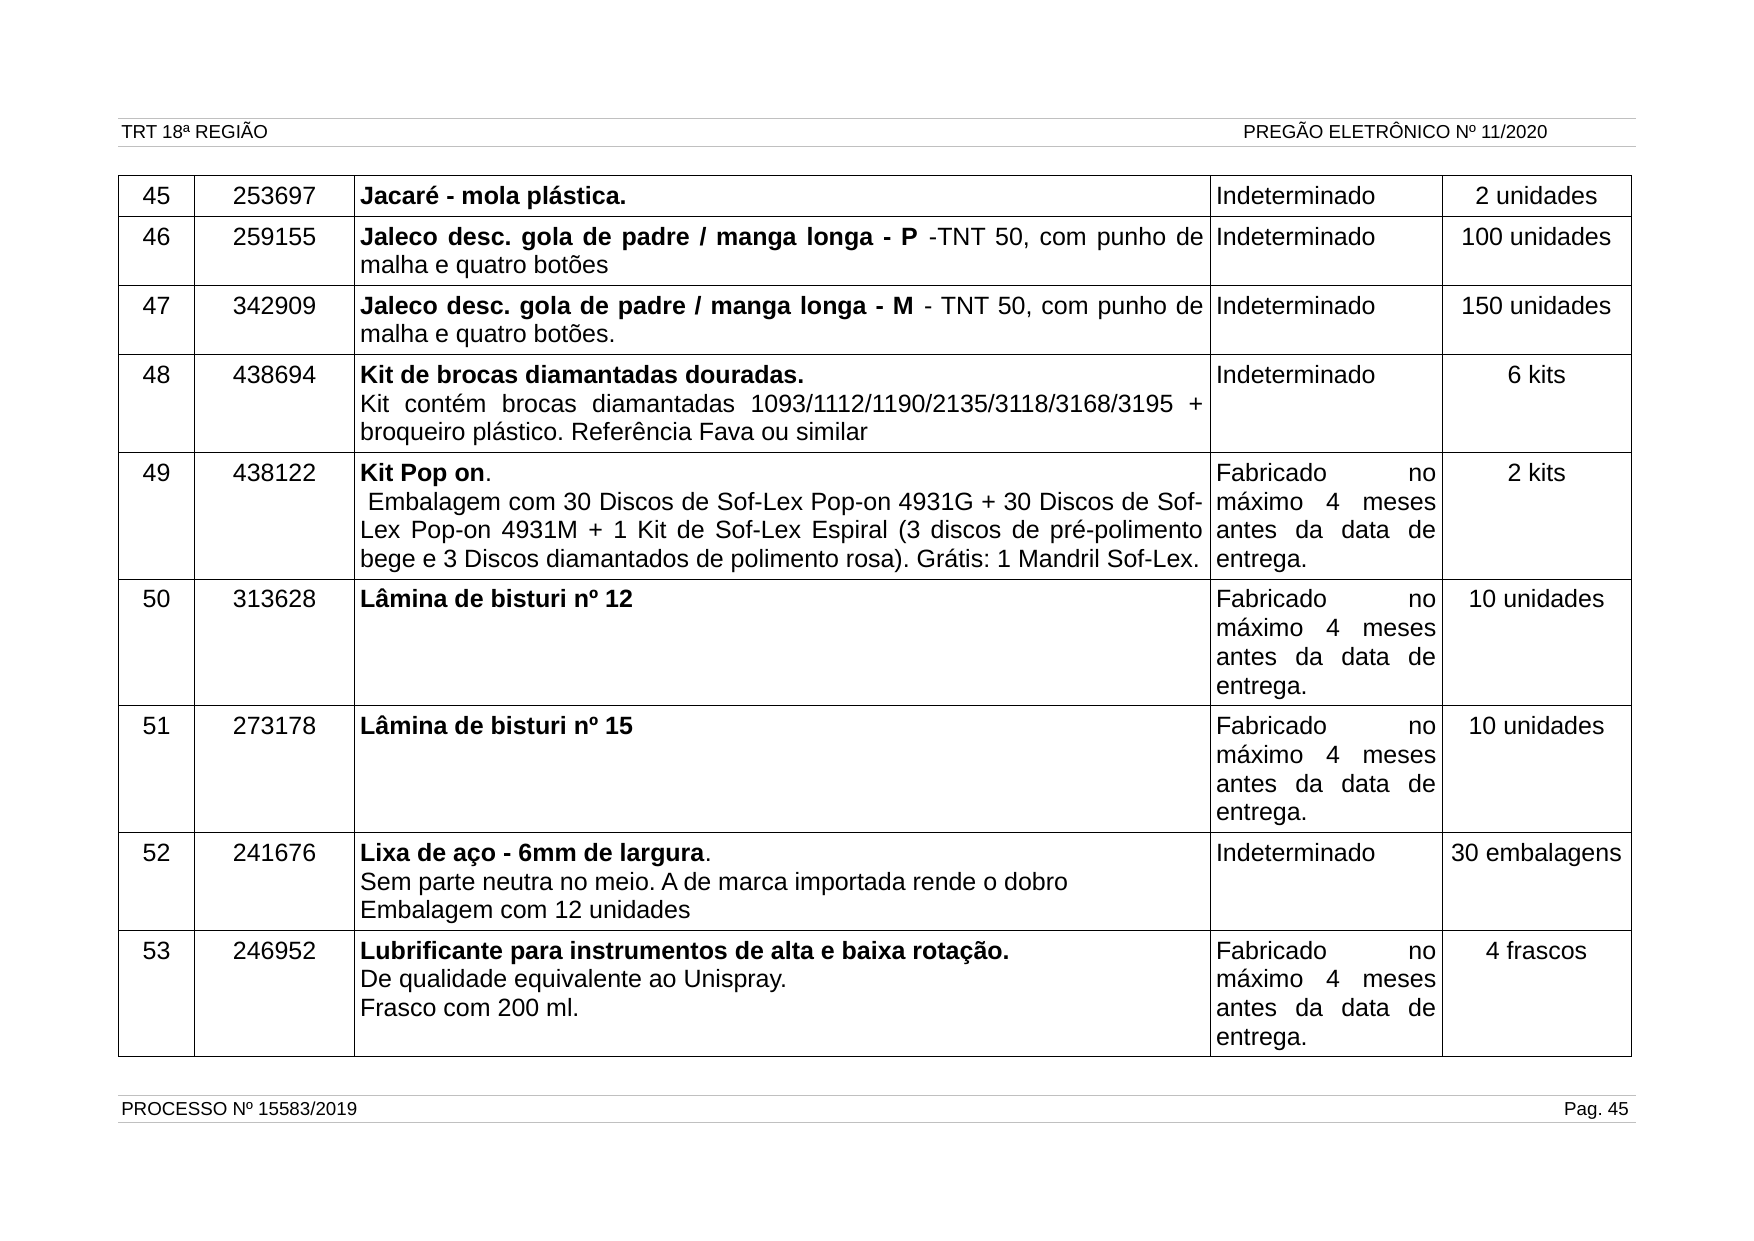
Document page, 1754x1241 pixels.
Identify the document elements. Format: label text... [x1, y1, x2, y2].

table_cell 246952 [195, 931, 354, 1056]
table_cell 2 kits [1443, 453, 1631, 578]
table_cell 4 frascos [1443, 931, 1631, 1056]
table_cell 45 [119, 176, 194, 216]
table_cell Indeterminado [1211, 176, 1442, 216]
table_cell 438694 [195, 355, 354, 452]
table_cell 2 unidades [1443, 176, 1631, 216]
table_cell 150 unidades [1443, 286, 1631, 354]
table_cell Kit Pop on. Embalagem com 30 Discos de Sof-Lex Pop-on 4931G + 30 Discos de Sof-Lex Pop-on 4931M + 1 Kit de Sof-Lex Espiral (3 discos de pré-polimento bege e 3 Discos diamantados de polimento rosa). Grátis: 1 Mandril Sof-Lex. [355, 453, 1210, 578]
table_cell 30 embalagens [1443, 833, 1631, 930]
table_cell 273178 [195, 706, 354, 832]
table_cell 10 unidades [1443, 580, 1631, 705]
table_cell 46 [119, 217, 194, 285]
table_cell 50 [119, 580, 194, 705]
table_cell Fabricado no máximo 4 meses antes da data de entrega. [1211, 580, 1442, 705]
table_cell Jaleco desc. gola de padre / manga longa - P -TNT 50, com punho de malha e quatro botões [355, 217, 1210, 285]
table_cell 342909 [195, 286, 354, 354]
table_cell Indeterminado [1211, 355, 1442, 452]
table_cell 53 [119, 931, 194, 1056]
table_cell 10 unidades [1443, 706, 1631, 832]
table_cell Lâmina de bisturi nº 12 [355, 580, 1210, 705]
table_cell Indeterminado [1211, 286, 1442, 354]
table_cell Fabricado no máximo 4 meses antes da data de entrega. [1211, 706, 1442, 832]
table_cell 100 unidades [1443, 217, 1631, 285]
table_cell 438122 [195, 453, 354, 578]
table_cell 259155 [195, 217, 354, 285]
table_cell Fabricado no máximo 4 meses antes da data de entrega. [1211, 931, 1442, 1056]
table_cell Indeterminado [1211, 833, 1442, 930]
table_cell Kit de brocas diamantadas douradas. Kit contém brocas diamantadas 1093/1112/1190/2135/3118/3168/3195 + broqueiro plástico. Referência Fava ou similar [355, 355, 1210, 452]
table_cell Indeterminado [1211, 217, 1442, 285]
table_cell 51 [119, 706, 194, 832]
table_cell 313628 [195, 580, 354, 705]
table_cell Lâmina de bisturi nº 15 [355, 706, 1210, 832]
table_cell 49 [119, 453, 194, 578]
table_cell 52 [119, 833, 194, 930]
table_cell 241676 [195, 833, 354, 930]
table_cell 47 [119, 286, 194, 354]
table_cell 6 kits [1443, 355, 1631, 452]
table_cell Fabricado no máximo 4 meses antes da data de entrega. [1211, 453, 1442, 578]
table_cell Lixa de aço - 6mm de largura. Sem parte neutra no meio. A de marca importada rende o dobro Embalagem com 12 unidades [355, 833, 1210, 930]
table_cell Jaleco desc. gola de padre / manga longa - M - TNT 50, com punho de malha e quatro botões. [355, 286, 1210, 354]
table_cell 253697 [195, 176, 354, 216]
table_cell 48 [119, 355, 194, 452]
table_cell Lubrificante para instrumentos de alta e baixa rotação. De qualidade equivalente ao Unispray. Frasco com 200 ml. [355, 931, 1210, 1056]
table_cell Jacaré - mola plástica. [355, 176, 1210, 216]
